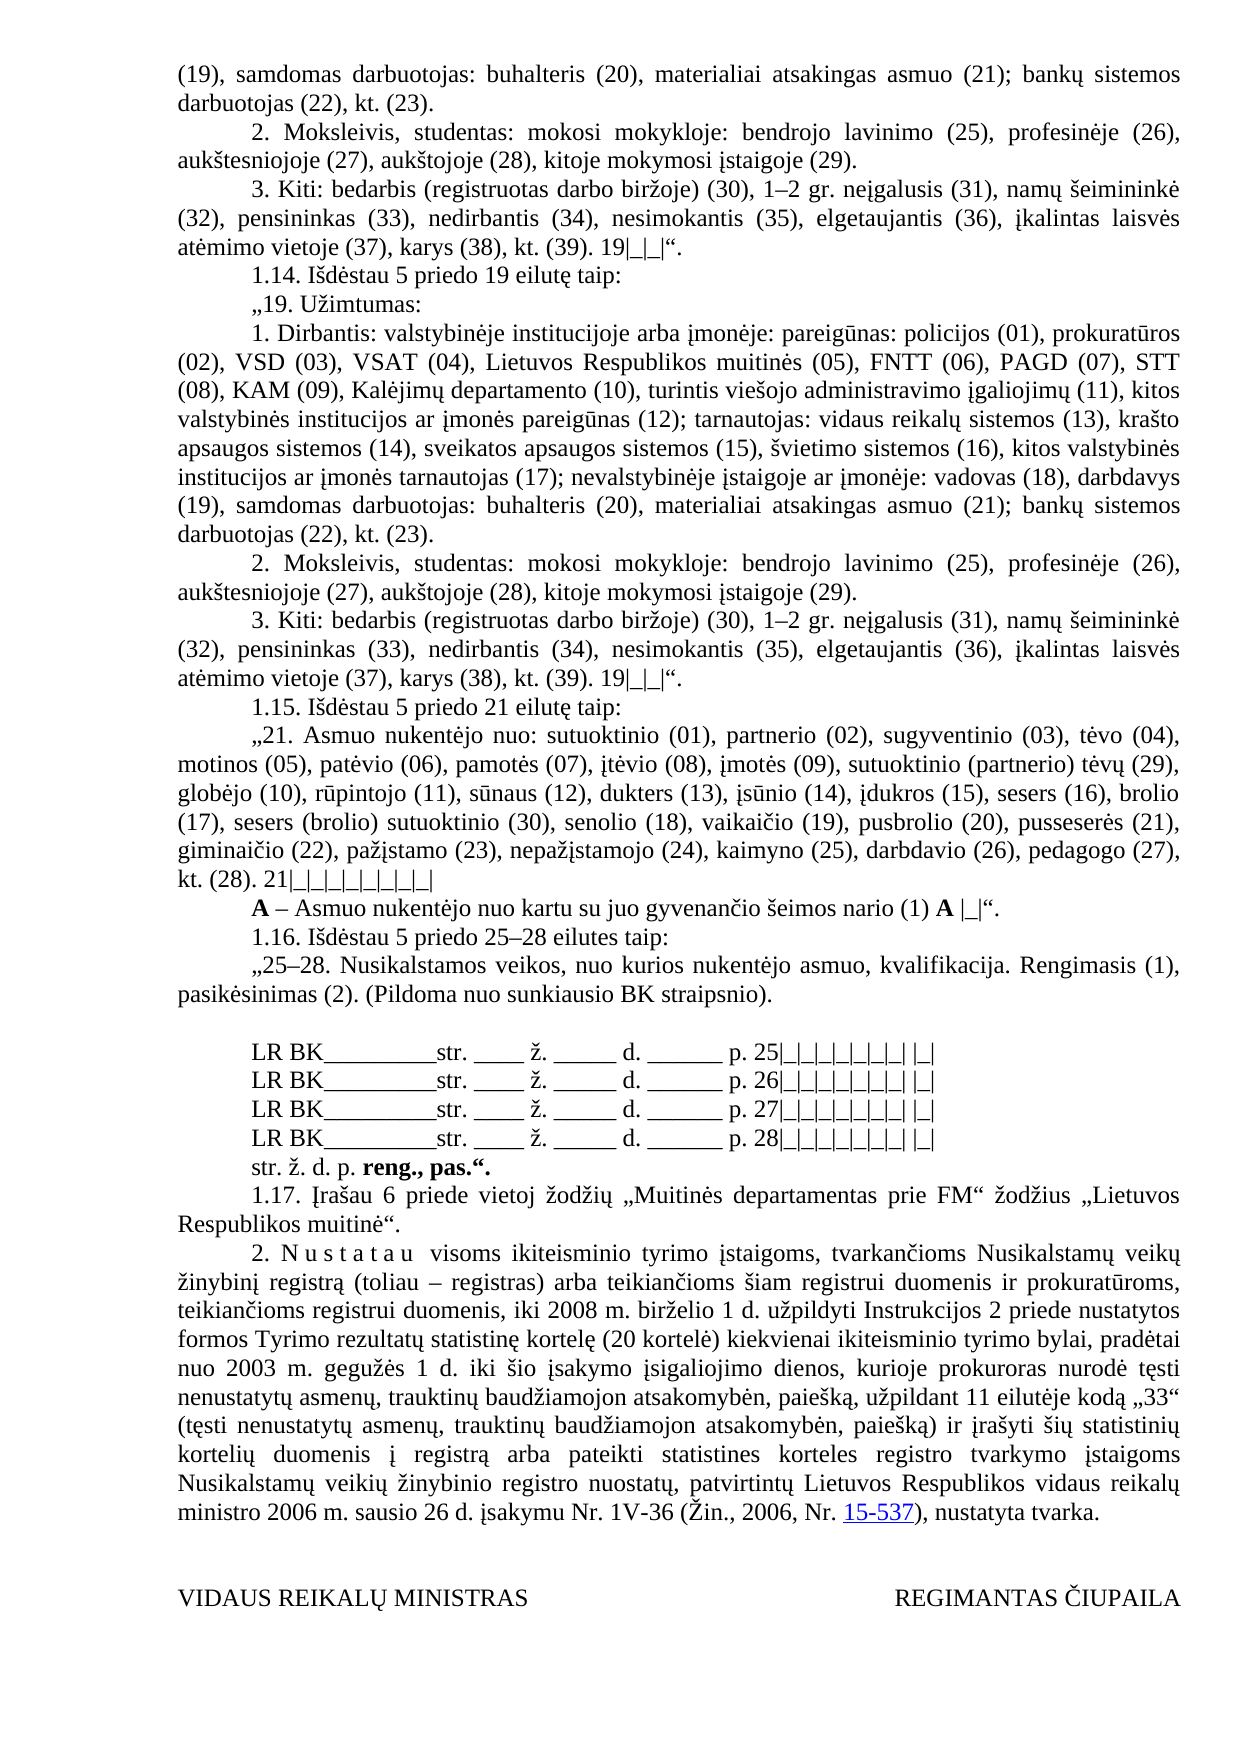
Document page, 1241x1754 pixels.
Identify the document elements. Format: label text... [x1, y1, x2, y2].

text „19. Užimtumas: [177, 289, 1181, 318]
text 3. Kiti: bedarbis (registruotas darbo biržoje) (30), 1–2 gr. neįgalusis (31), namų šeimininkė (32), pensininkas (33), nedirbantis (34), nesimokantis (35), elgetaujantis (36), įkalintas laisvės atėmimo vietoje (37), karys (38), kt. (39). 19|_|_|“. [177, 174, 1181, 260]
text LR BK_________str. ____ ž. _____ d. ______ p. 28|_|_|_|_|_|_|_| |_| [177, 1123, 1181, 1152]
text str. ž. d. p. reng., pas.“. [177, 1152, 1181, 1180]
text 2. Moksleivis, studentas: mokosi mokykloje: bendrojo lavinimo (25), profesinėje (26), aukštesniojoje (27), aukštojoje (28), kitoje mokymosi įstaigoje (29). [177, 117, 1181, 174]
text (19), samdomas darbuotojas: buhalteris (20), materialiai atsakingas asmuo (21); bankų sistemos darbuotojas (22), kt. (23). [177, 59, 1181, 117]
text 3. Kiti: bedarbis (registruotas darbo biržoje) (30), 1–2 gr. neįgalusis (31), namų šeimininkė (32), pensininkas (33), nedirbantis (34), nesimokantis (35), elgetaujantis (36), įkalintas laisvės atėmimo vietoje (37), karys (38), kt. (39). 19|_|_|“. [177, 605, 1181, 692]
text 2. Nustatau visoms ikiteisminio tyrimo įstaigoms, tvarkančioms Nusikalstamų veikų žinybinį registrą (toliau – registras) arba teikiančioms šiam registrui duomenis ir prokuratūroms, teikiančioms registrui duomenis, iki 2008 m. birželio 1 d. užpildyti Instrukcijos 2 priede nustatytos formos Tyrimo rezultatų statistinę kortelę (20 kortelė) kiekvienai ikiteisminio tyrimo bylai, pradėtai nuo 2003 m. gegužės 1 d. iki šio įsakymo įsigaliojimo dienos, kurioje prokuroras nurodė tęsti nenustatytų asmenų, trauktinų baudžiamojon atsakomybėn, paiešką, užpildant 11 eilutėje kodą „33“ (tęsti nenustatytų asmenų, trauktinų baudžiamojon atsakomybėn, paiešką) ir įrašyti šių statistinių kortelių duomenis į registrą arba pateikti statistines korteles registro tvarkymo įstaigoms Nusikalstamų veikių žinybinio registro nuostatų, patvirtintų Lietuvos Respublikos vidaus reikalų ministro 2006 m. sausio 26 d. įsakymu Nr. 1V-36 (Žin., 2006, Nr. 15-537), nustatyta tvarka. [177, 1238, 1181, 1525]
text LR BK_________str. ____ ž. _____ d. ______ p. 25|_|_|_|_|_|_|_| |_| [177, 1037, 1181, 1065]
text 1. Dirbantis: valstybinėje institucijoje arba įmonėje: pareigūnas: policijos (01), prokuratūros (02), VSD (03), VSAT (04), Lietuvos Respublikos muitinės (05), FNTT (06), PAGD (07), STT (08), KAM (09), Kalėjimų departamento (10), turintis viešojo administravimo įgaliojimų (11), kitos valstybinės institucijos ar įmonės pareigūnas (12); tarnautojas: vidaus reikalų sistemos (13), krašto apsaugos sistemos (14), sveikatos apsaugos sistemos (15), švietimo sistemos (16), kitos valstybinės institucijos ar įmonės tarnautojas (17); nevalstybinėje įstaigoje ar įmonėje: vadovas (18), darbdavys (19), samdomas darbuotojas: buhalteris (20), materialiai atsakingas asmuo (21); bankų sistemos darbuotojas (22), kt. (23). [177, 318, 1181, 548]
text 1.16. Išdėstau 5 priedo 25–28 eilutes taip: [177, 922, 1181, 950]
text LR BK_________str. ____ ž. _____ d. ______ p. 27|_|_|_|_|_|_|_| |_| [177, 1094, 1181, 1123]
text 1.17. Įrašau 6 priede vietoj žodžių „Muitinės departamentas prie FM“ žodžius „Lietuvos Respublikos muitinė“. [177, 1180, 1181, 1238]
text LR BK_________str. ____ ž. _____ d. ______ p. 26|_|_|_|_|_|_|_| |_| [177, 1065, 1181, 1094]
text VIDAUS REIKALŲ MINISTRAS REGIMANTAS ČIUPAILA [177, 1583, 1181, 1612]
text 2. Moksleivis, studentas: mokosi mokykloje: bendrojo lavinimo (25), profesinėje (26), aukštesniojoje (27), aukštojoje (28), kitoje mokymosi įstaigoje (29). [177, 548, 1181, 605]
text „21. Asmuo nukentėjo nuo: sutuoktinio (01), partnerio (02), sugyventinio (03), tėvo (04), motinos (05), patėvio (06), pamotės (07), įtėvio (08), įmotės (09), sutuoktinio (partnerio) tėvų (29), globėjo (10), rūpintojo (11), sūnaus (12), dukters (13), įsūnio (14), įdukros (15), sesers (16), brolio (17), sesers (brolio) sutuoktinio (30), senolio (18), vaikaičio (19), pusbrolio (20), pusseserės (21), giminaičio (22), pažįstamo (23), nepažįstamojo (24), kaimyno (25), darbdavio (26), pedagogo (27), kt. (28). 21|_|_|_|_|_|_|_|_| [177, 720, 1181, 893]
text A – Asmuo nukentėjo nuo kartu su juo gyvenančio šeimos nario (1) A |_|“. [177, 893, 1181, 922]
text „25–28. Nusikalstamos veikos, nuo kurios nukentėjo asmuo, kvalifikacija. Rengimasis (1), pasikėsinimas (2). (Pildoma nuo sunkiausio BK straipsnio). [177, 950, 1181, 1008]
text 1.15. Išdėstau 5 priedo 21 eilutę taip: [177, 692, 1181, 720]
text 1.14. Išdėstau 5 priedo 19 eilutę taip: [177, 260, 1181, 289]
